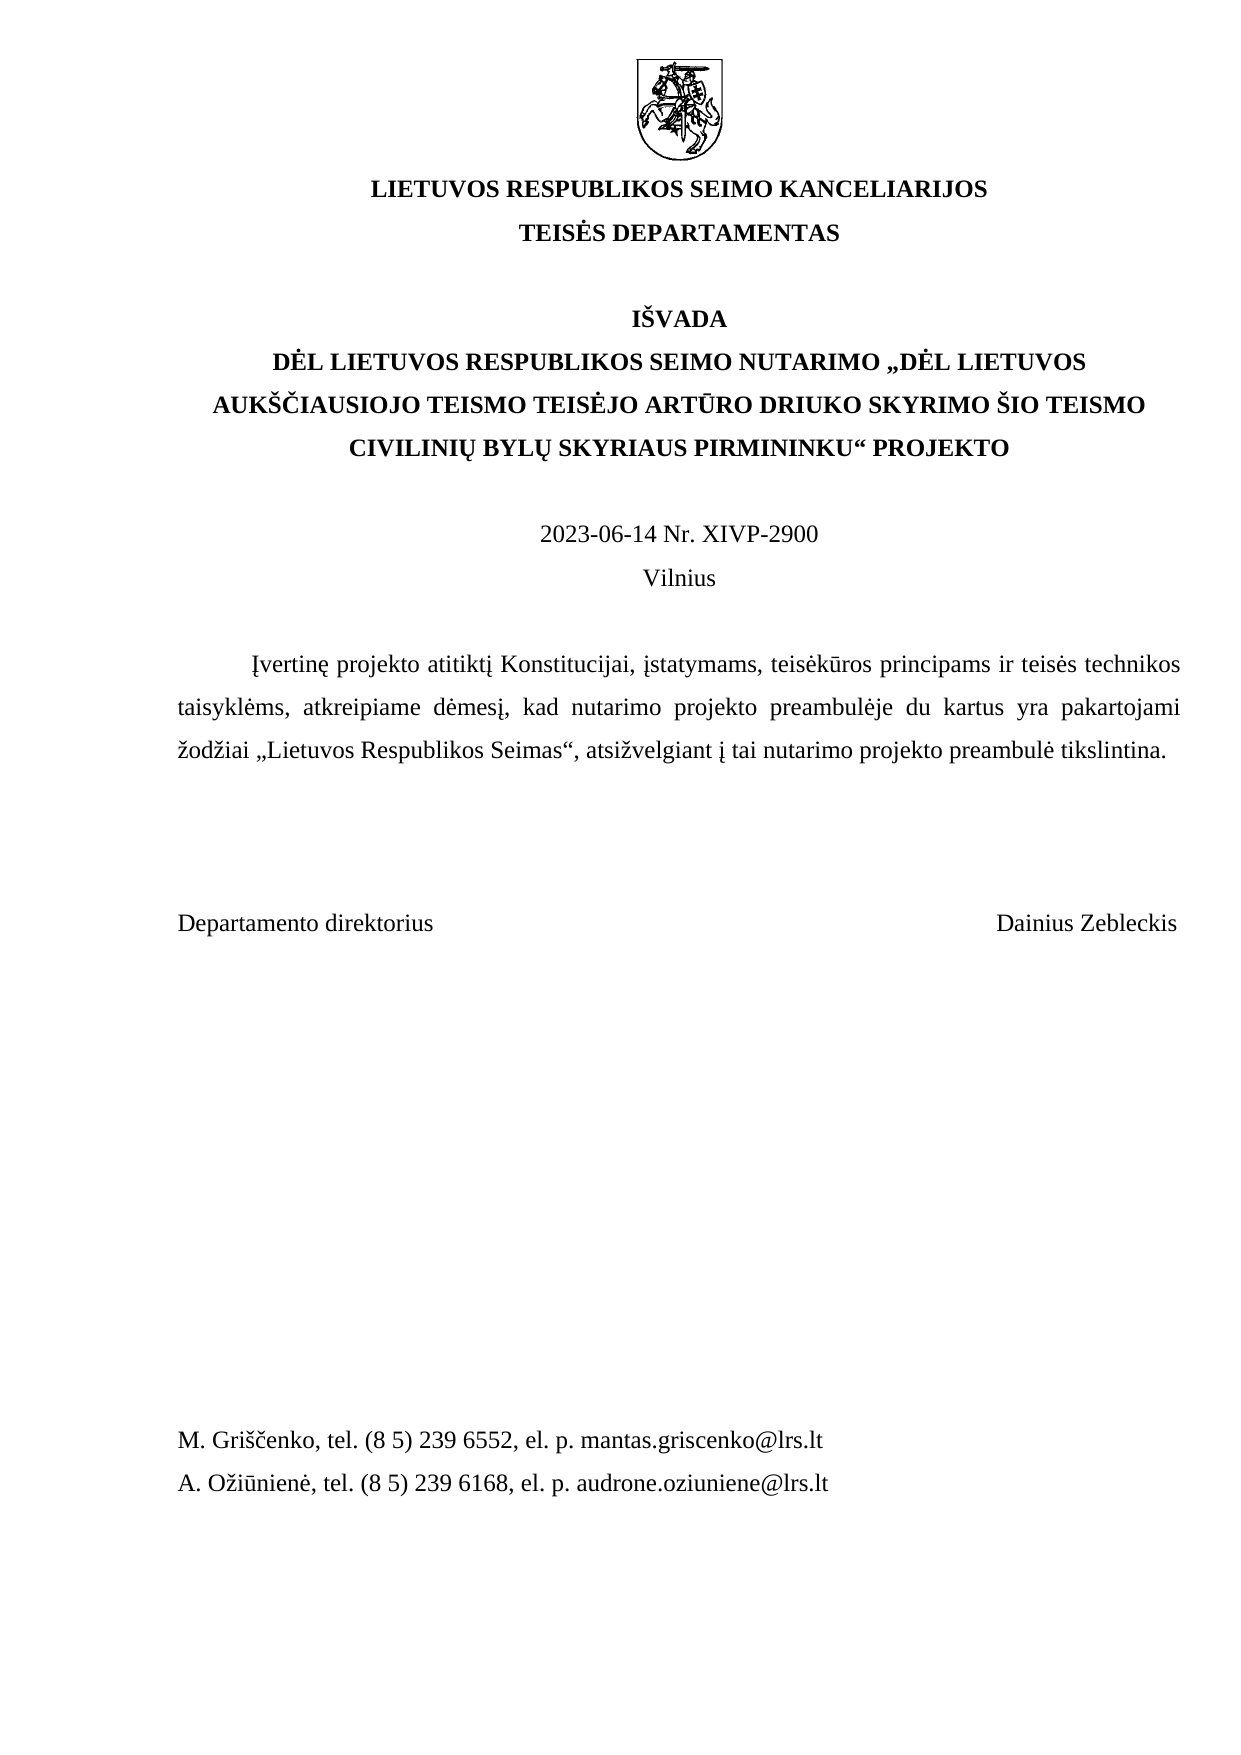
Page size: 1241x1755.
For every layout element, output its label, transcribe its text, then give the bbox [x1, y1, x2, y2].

subtitle TEISĖS DEPARTAMENTAS [177, 218, 1181, 246]
text Įvertinę projekto atitiktį Konstitucijai, įstatymams, teisėkūros principams ir teisės technikos taisyklėms, atkreipiame dėmesį, kad nutarimo projekto preambulėje du kartus yra pakartojami žodžiai „Lietuvos Respublikos Seimas“, atsižvelgiant į tai nutarimo projekto preambulė tikslintina. [177, 649, 1181, 764]
text DĖL LIETUVOS RESPUBLIKOS SEIMO NUTARIMO „DĖL LIETUVOS AUKŠČIAUSIOJO TEISMO TEISĖJO ARTŪRO DRIUKO SKYRIMO ŠIO TEISMO CIVILINIŲ BYLŲ SKYRIAUS PIRMININKU“ PROJEKTO [177, 347, 1181, 462]
text LIETUVOS RESPUBLIKOS SEIMO KANCELIARIJOS [177, 174, 1181, 203]
text Departamento direktorius Dainius Zebleckis [177, 908, 1181, 936]
text IŠVADA [177, 304, 1181, 333]
text A. Ožiūnienė, tel. (8 5) 239 6168, el. p. audrone.oziuniene@lrs.lt [177, 1468, 1181, 1497]
text M. Griščenko, tel. (8 5) 239 6552, el. p. mantas.griscenko@lrs.lt [177, 1425, 1181, 1454]
text 2023-06-14 Nr. XIVP-2900 [177, 519, 1181, 548]
text Vilnius [177, 563, 1181, 591]
